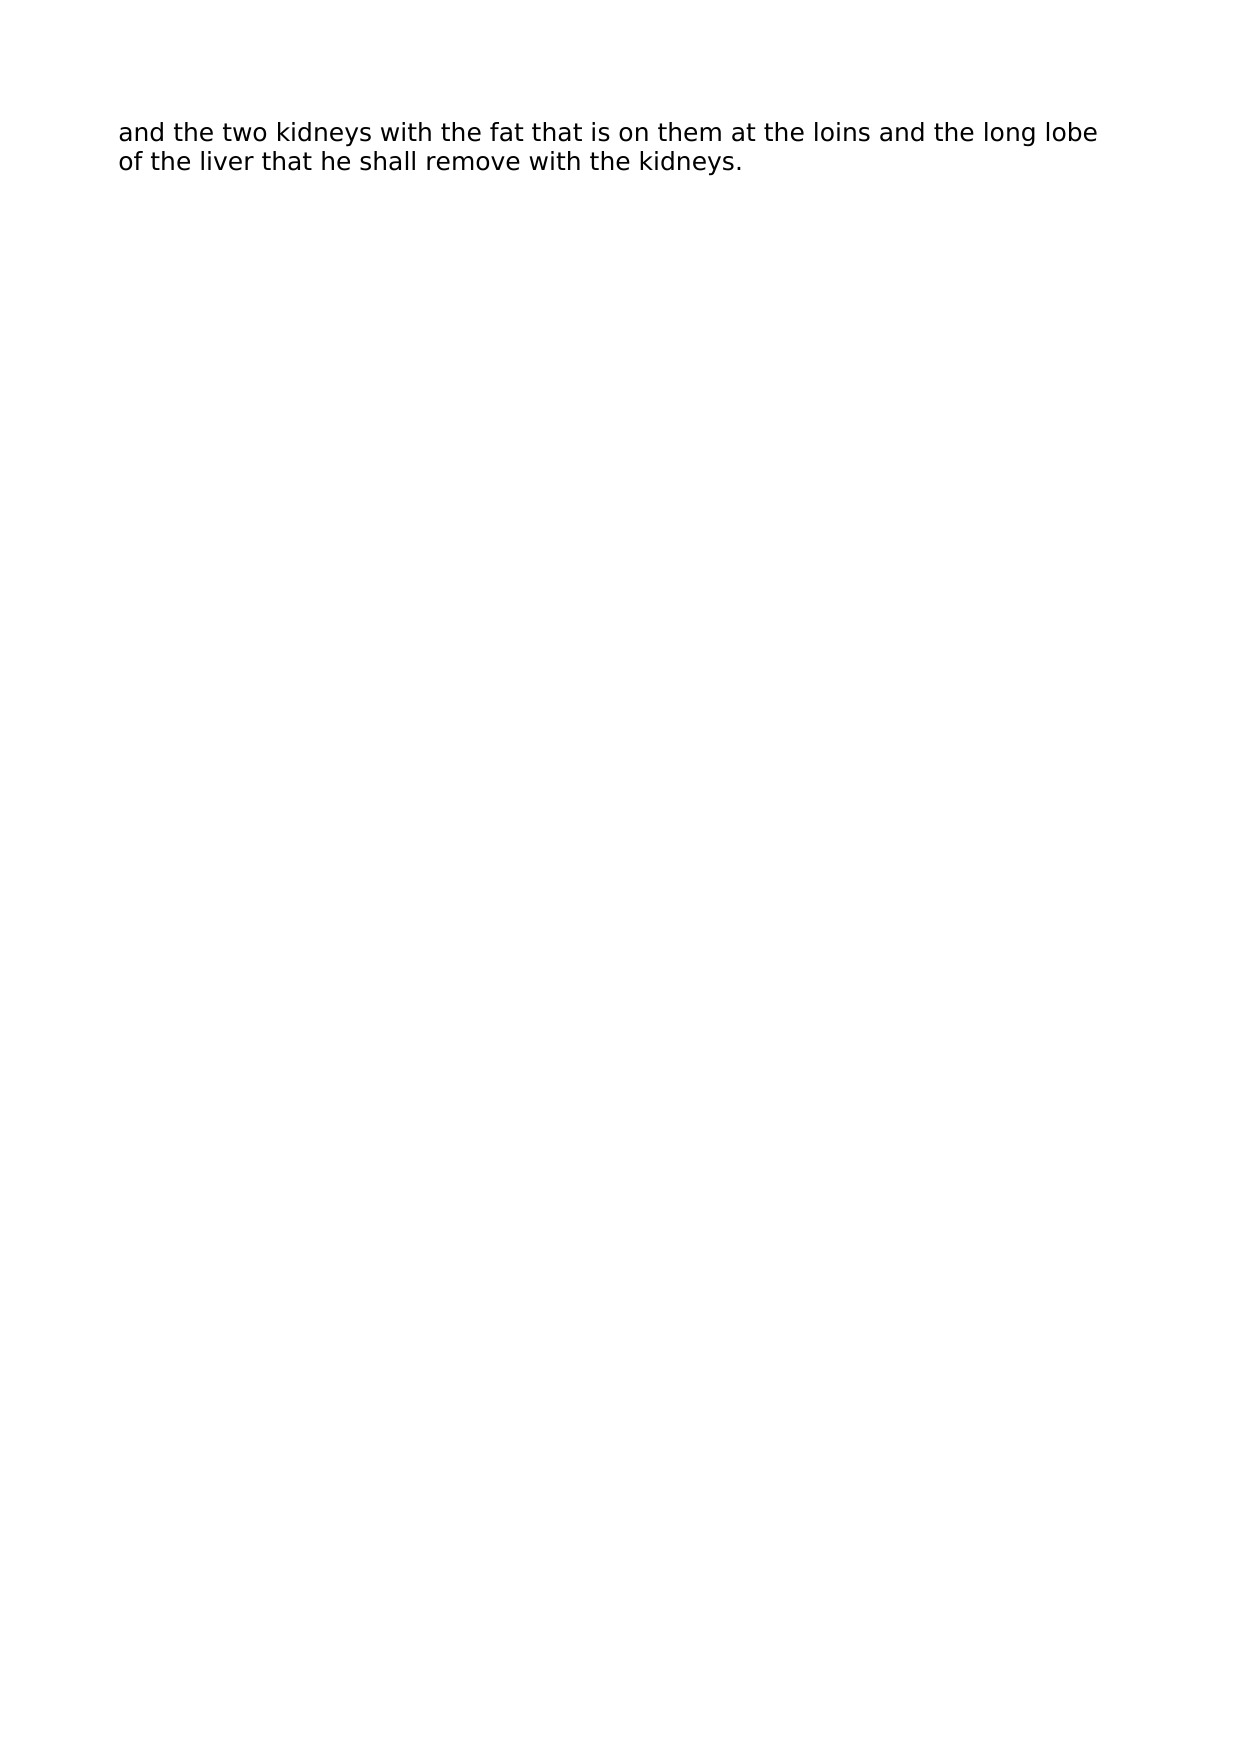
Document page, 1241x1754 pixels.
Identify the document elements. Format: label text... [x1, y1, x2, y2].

text and the two kidneys with the fat that is on them at the loins and the long lobe of the liver that he shall remove with the kidneys. [118, 118, 1122, 176]
